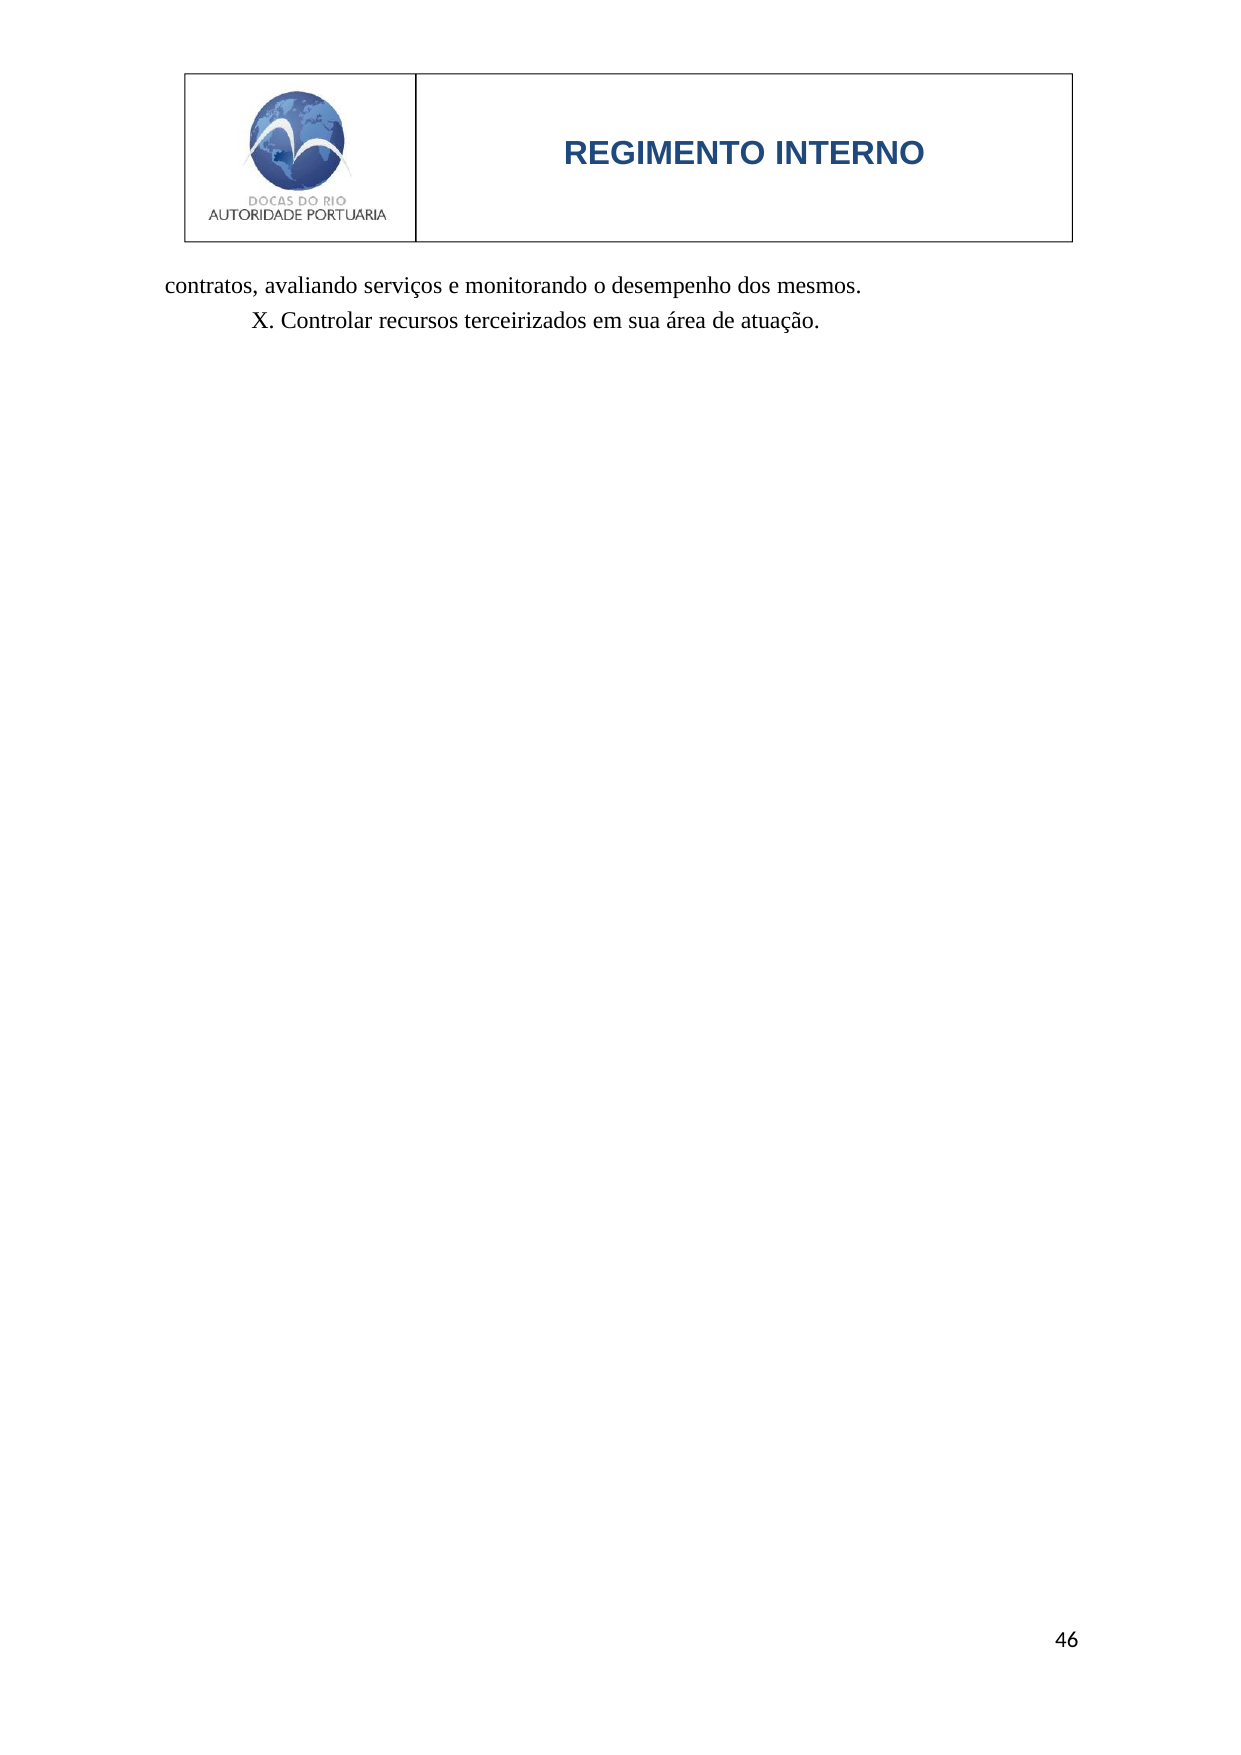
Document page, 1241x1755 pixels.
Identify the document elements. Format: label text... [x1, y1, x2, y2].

list contratos, avaliando serviços e monitorando o desempenho dos mesmos. [164, 271, 1078, 299]
list Controlar recursos terceirizados em sua área de atuação. [251, 306, 1091, 334]
